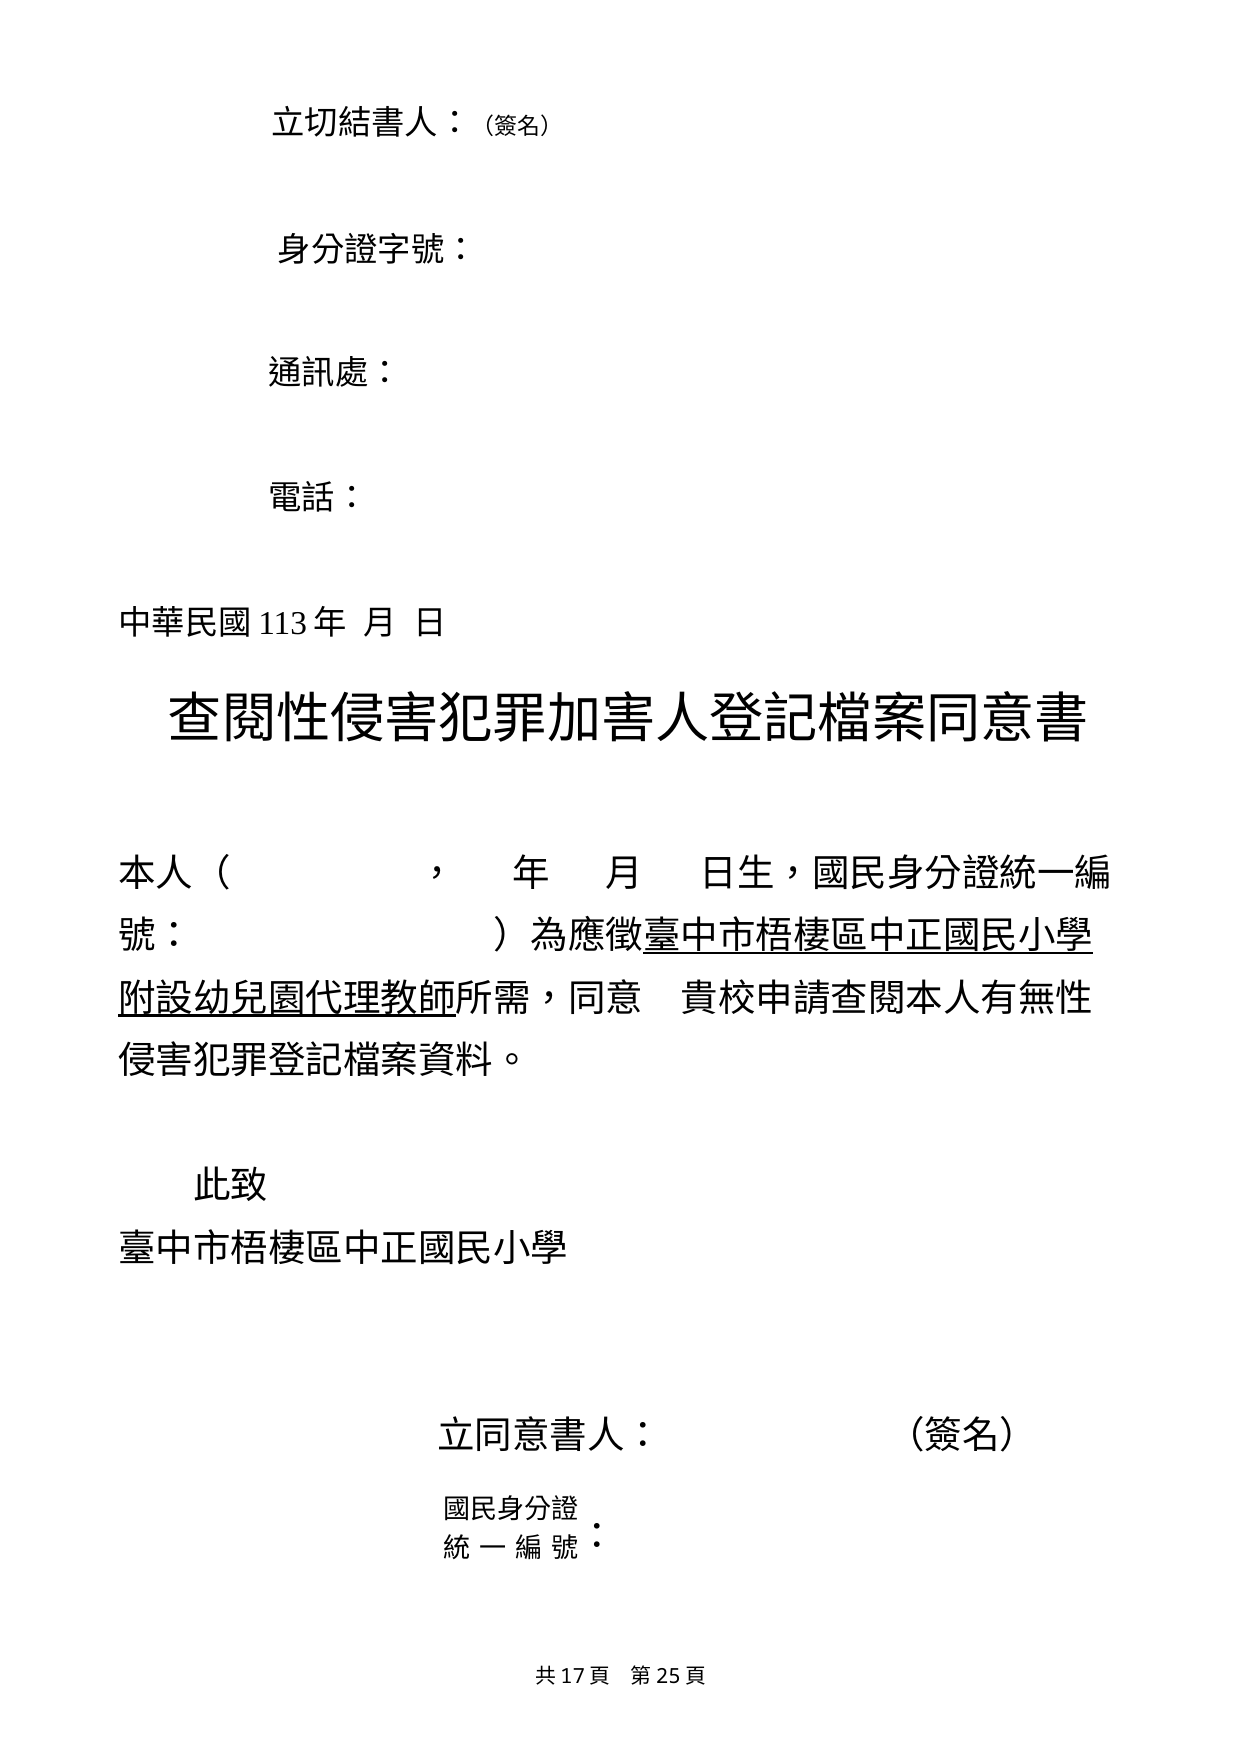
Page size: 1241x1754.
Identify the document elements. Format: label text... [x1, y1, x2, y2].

text 電話： [118, 453, 1122, 516]
text 立切結書人：（簽名） [118, 78, 1122, 141]
text 本人（ ， 年 月 日生，國民身分證統一編號： ）為應徵臺中市梧棲區中正國民小學附設幼兒園代理教師所需，同意 貴校申請查閱本人有無性侵害犯罪登記檔案資料。 [118, 828, 1122, 1078]
text 此致 [118, 1141, 1122, 1203]
text 國民身分證統一編號： [118, 1453, 1122, 1578]
text 立同意書人： （簽名） [118, 1391, 1122, 1453]
text 身分證字號： [118, 203, 1122, 266]
text 查閱性侵害犯罪加害人登記檔案同意書 [118, 641, 1138, 766]
text 臺中市梧棲區中正國民小學 [118, 1203, 1122, 1266]
text 中華民國113年 月 日 [118, 578, 1122, 641]
text 通訊處： [118, 328, 1122, 391]
